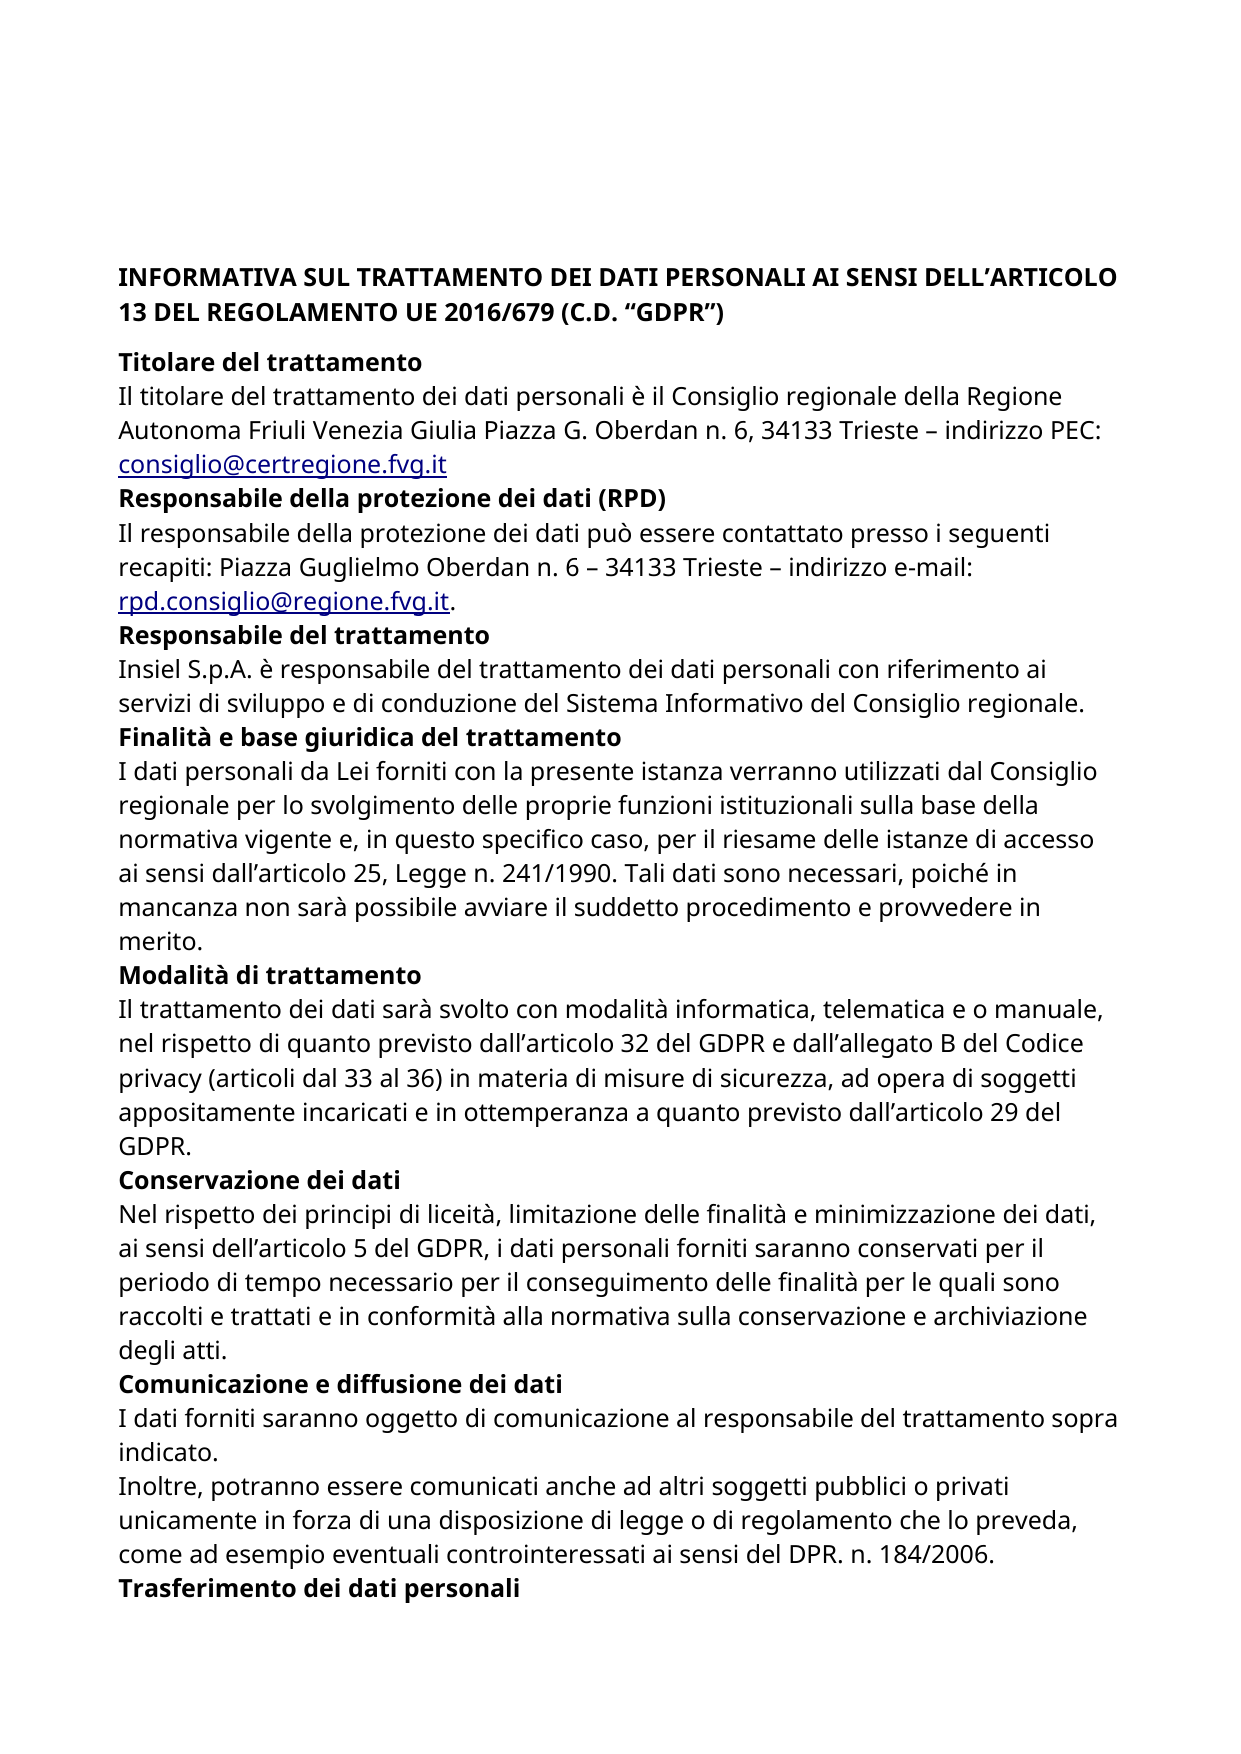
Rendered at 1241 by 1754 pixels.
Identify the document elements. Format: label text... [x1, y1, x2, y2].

text Finalità e base giuridica del trattamento [118, 719, 1122, 754]
text I dati forniti saranno oggetto di comunicazione al responsabile del trattamento sopra indicato. [118, 1401, 1122, 1469]
text INFORMATIVA SUL TRATTAMENTO DEI DATI PERSONALI AI SENSI DELL’ARTICOLO 13 DEL REGOLAMENTO UE 2016/679 (C.D. “GDPR”) [118, 260, 1122, 328]
text Conservazione dei dati [118, 1162, 1122, 1196]
text Nel rispetto dei principi di liceità, limitazione delle finalità e minimizzazione dei dati, ai sensi dell’articolo 5 del GDPR, i dati personali forniti saranno conservati per il periodo di tempo necessario per il conseguimento delle finalità per le quali sono raccolti e trattati e in conformità alla normativa sulla conservazione e archiviazione degli atti. [118, 1196, 1122, 1367]
text Responsabile del trattamento [118, 617, 1122, 651]
text I dati personali da Lei forniti con la presente istanza verranno utilizzati dal Consiglio regionale per lo svolgimento delle proprie funzioni istituzionali sulla base della normativa vigente e, in questo specifico caso, per il riesame delle istanze di accesso ai sensi dall’articolo 25, Legge n. 241/1990. Tali dati sono necessari, poiché in mancanza non sarà possibile avviare il suddetto procedimento e provvedere in merito. [118, 754, 1122, 958]
text Insiel S.p.A. è responsabile del trattamento dei dati personali con riferimento ai servizi di sviluppo e di conduzione del Sistema Informativo del Consiglio regionale. [118, 651, 1122, 719]
text Modalità di trattamento [118, 958, 1122, 992]
text Comunicazione e diffusione dei dati [118, 1367, 1122, 1401]
text Trasferimento dei dati personali [118, 1571, 1122, 1605]
text Il titolare del trattamento dei dati personali è il Consiglio regionale della Regione Autonoma Friuli Venezia Giulia Piazza G. Oberdan n. 6, 34133 Trieste – indirizzo PEC: consiglio@certregione.fvg.it [118, 379, 1122, 481]
text Il responsabile della protezione dei dati può essere contattato presso i seguenti recapiti: Piazza Guglielmo Oberdan n. 6 – 34133 Trieste – indirizzo e-mail: rpd.consiglio@regione.fvg.it. [118, 515, 1122, 617]
text Il trattamento dei dati sarà svolto con modalità informatica, telematica e o manuale, nel rispetto di quanto previsto dall’articolo 32 del GDPR e dall’allegato B del Codice privacy (articoli dal 33 al 36) in materia di misure di sicurezza, ad opera di soggetti appositamente incaricati e in ottemperanza a quanto previsto dall’articolo 29 del GDPR. [118, 992, 1122, 1162]
text Titolare del trattamento [118, 345, 1122, 379]
text Inoltre, potranno essere comunicati anche ad altri soggetti pubblici o privati unicamente in forza di una disposizione di legge o di regolamento che lo preveda, come ad esempio eventuali controinteressati ai sensi del DPR. n. 184/2006. [118, 1469, 1122, 1571]
text Responsabile della protezione dei dati (RPD) [118, 481, 1122, 515]
